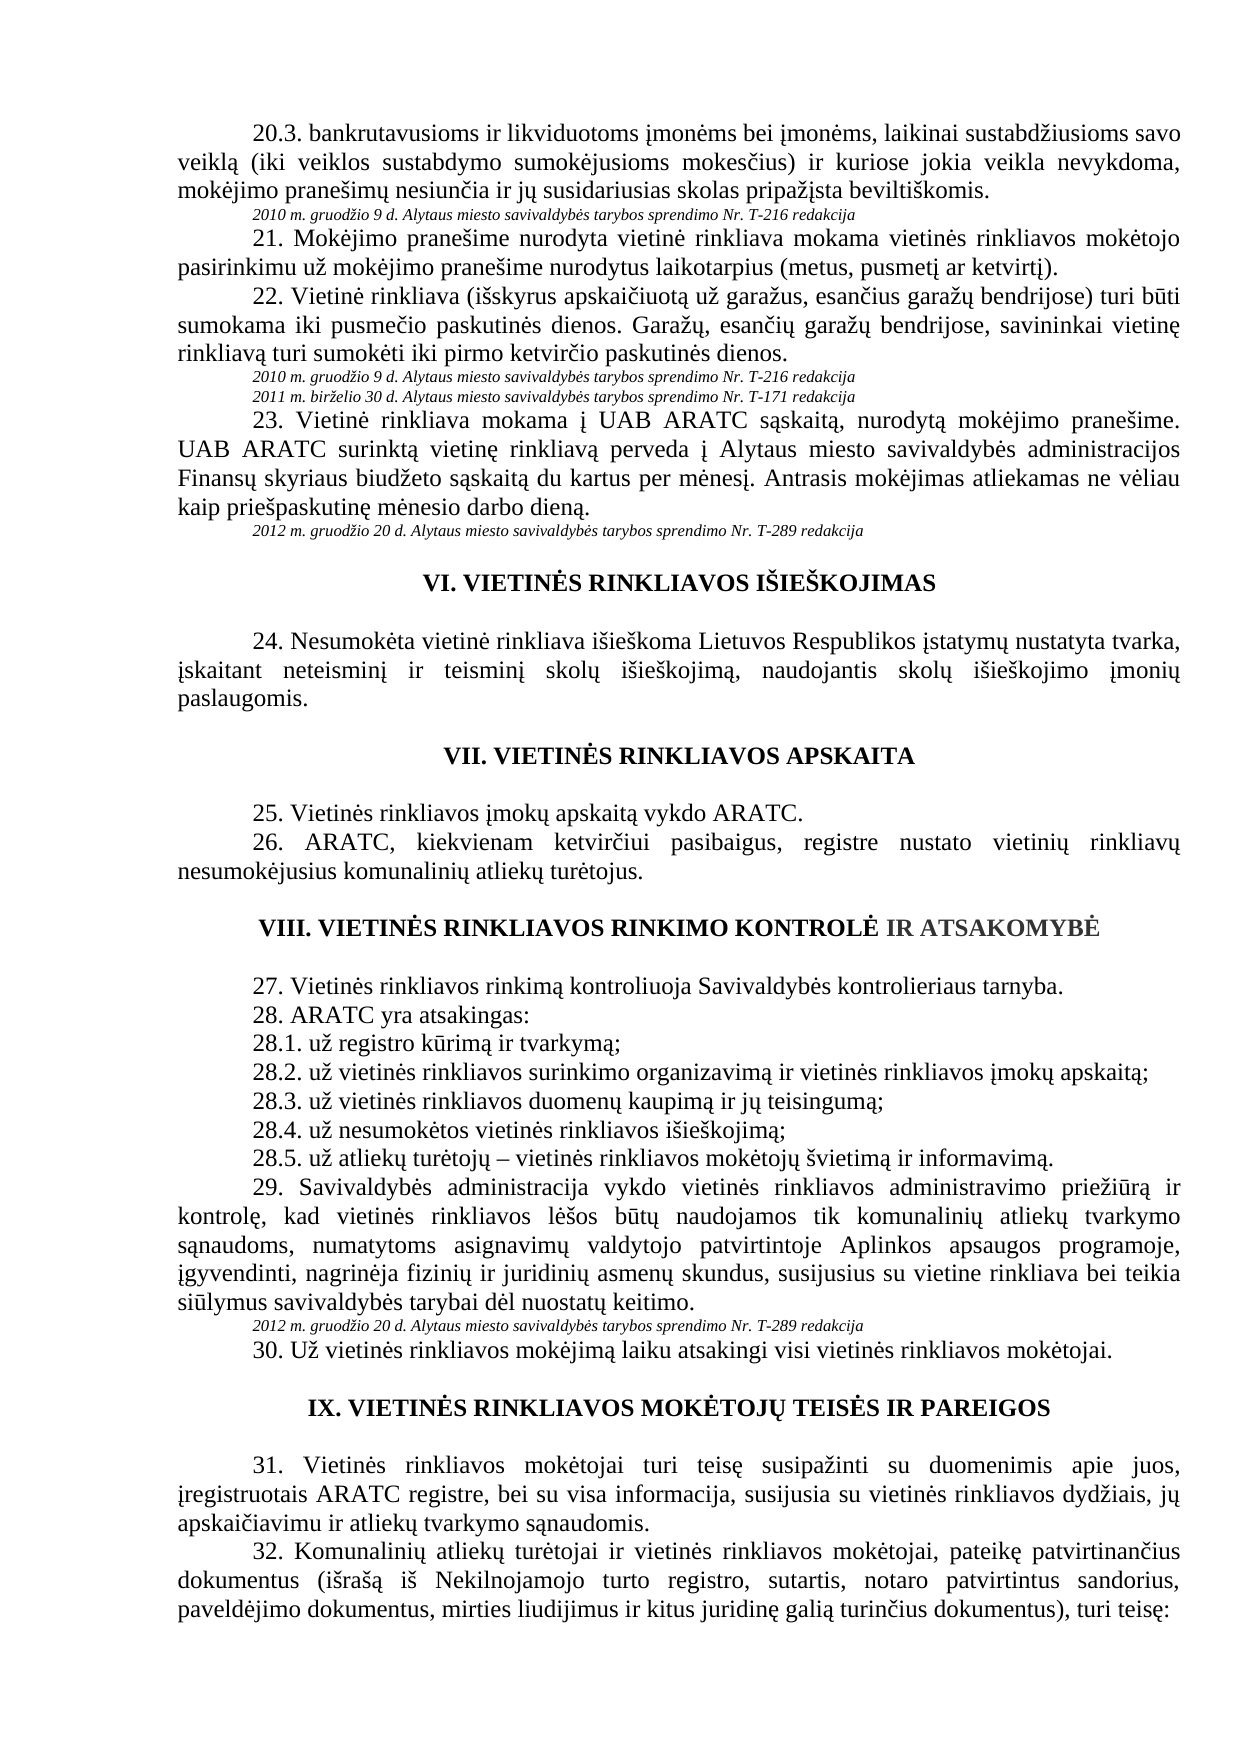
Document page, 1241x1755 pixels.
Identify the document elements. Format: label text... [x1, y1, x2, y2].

text 24. Nesumokėta vietinė rinkliava išieškoma Lietuvos Respublikos įstatymų nustatyta tvarka, įskaitant neteisminį ir teisminį skolų išieškojimą, naudojantis skolų išieškojimo įmonių paslaugomis. [177, 626, 1181, 712]
text 28.4. už nesumokėtos vietinės rinkliavos išieškojimą; [177, 1115, 1181, 1143]
text 28.5. už atliekų turėtojų – vietinės rinkliavos mokėtojų švietimą ir informavimą. [177, 1143, 1181, 1172]
text 32. Komunalinių atliekų turėtojai ir vietinės rinkliavos mokėtojai, pateikę patvirtinančius dokumentus (išrašą iš Nekilnojamojo turto registro, sutartis, notaro patvirtintus sandorius, paveldėjimo dokumentus, mirties liudijimus ir kitus juridinę galią turinčius dokumentus), turi teisę: [177, 1536, 1181, 1623]
text 2010 m. gruodžio 9 d. Alytaus miesto savivaldybės tarybos sprendimo Nr. T-216 redakcija [177, 204, 1181, 223]
text 28.3. už vietinės rinkliavos duomenų kaupimą ir jų teisingumą; [177, 1086, 1181, 1115]
text 25. Vietinės rinkliavos įmokų apskaitą vykdo ARATC. [177, 798, 1181, 827]
text 28. ARATC yra atsakingas: [177, 1000, 1181, 1028]
text 2010 m. gruodžio 9 d. Alytaus miesto savivaldybės tarybos sprendimo Nr. T-216 redakcija [177, 367, 1181, 386]
text 20.3. bankrutavusioms ir likviduotoms įmonėms bei įmonėms, laikinai sustabdžiusioms savo veiklą (iki veiklos sustabdymo sumokėjusioms mokesčius) ir kuriose jokia veikla nevykdoma, mokėjimo pranešimų nesiunčia ir jų susidariusias skolas pripažįsta beviltiškomis. [177, 118, 1181, 204]
text 31. Vietinės rinkliavos mokėtojai turi teisę susipažinti su duomenimis apie juos, įregistruotais ARATC registre, bei su visa informacija, susijusia su vietinės rinkliavos dydžiais, jų apskaičiavimu ir atliekų tvarkymo sąnaudomis. [177, 1450, 1181, 1536]
text 2011 m. birželio 30 d. Alytaus miesto savivaldybės tarybos sprendimo Nr. T-171 redakcija [177, 386, 1181, 406]
text VIII. VIETINĖS RINKLIAVOS RINKIMO KONTROLĖ IR ATSAKOMYBĖ [177, 913, 1181, 942]
text 30. Už vietinės rinkliavos mokėjimą laiku atsakingi visi vietinės rinkliavos mokėtojai. [177, 1335, 1181, 1364]
text 22. Vietinė rinkliava (išskyrus apskaičiuotą už garažus, esančius garažų bendrijose) turi būti sumokama iki pusmečio paskutinės dienos. Garažų, esančių garažų bendrijose, savininkai vietinę rinkliavą turi sumokėti iki pirmo ketvirčio paskutinės dienos. [177, 281, 1181, 367]
text 2012 m. gruodžio 20 d. Alytaus miesto savivaldybės tarybos sprendimo Nr. T-289 redakcija [177, 1316, 1181, 1335]
text VII. VIETINĖS RINKLIAVOS APSKAITA [177, 741, 1181, 770]
text 2012 m. gruodžio 20 d. Alytaus miesto savivaldybės tarybos sprendimo Nr. T-289 redakcija [177, 521, 1181, 540]
text 27. Vietinės rinkliavos rinkimą kontroliuoja Savivaldybės kontrolieriaus tarnyba. [177, 971, 1181, 1000]
text 26. ARATC, kiekvienam ketvirčiui pasibaigus, registre nustato vietinių rinkliavų nesumokėjusius komunalinių atliekų turėtojus. [177, 827, 1181, 885]
text IX. VIETINĖS RINKLIAVOS MOKĖTOJŲ TEISĖS IR PAREIGOS [177, 1393, 1181, 1421]
text 28.1. už registro kūrimą ir tvarkymą; [177, 1028, 1181, 1057]
text 23. Vietinė rinkliava mokama į UAB ARATC sąskaitą, nurodytą mokėjimo pranešime. UAB ARATC surinktą vietinę rinkliavą perveda į Alytaus miesto savivaldybės administracijos Finansų skyriaus biudžeto sąskaitą du kartus per mėnesį. Antrasis mokėjimas atliekamas ne vėliau kaip priešpaskutinę mėnesio darbo dieną. [177, 406, 1181, 521]
text VI. VIETINĖS RINKLIAVOS IŠIEŠKOJIMAS [177, 568, 1181, 597]
text 28.2. už vietinės rinkliavos surinkimo organizavimą ir vietinės rinkliavos įmokų apskaitą; [177, 1057, 1181, 1086]
text 21. Mokėjimo pranešime nurodyta vietinė rinkliava mokama vietinės rinkliavos mokėtojo pasirinkimu už mokėjimo pranešime nurodytus laikotarpius (metus, pusmetį ar ketvirtį). [177, 223, 1181, 281]
text 29. Savivaldybės administracija vykdo vietinės rinkliavos administravimo priežiūrą ir kontrolę, kad vietinės rinkliavos lėšos būtų naudojamos tik komunalinių atliekų tvarkymo sąnaudoms, numatytoms asignavimų valdytojo patvirtintoje Aplinkos apsaugos programoje, įgyvendinti, nagrinėja fizinių ir juridinių asmenų skundus, susijusius su vietine rinkliava bei teikia siūlymus savivaldybės tarybai dėl nuostatų keitimo. [177, 1172, 1181, 1316]
